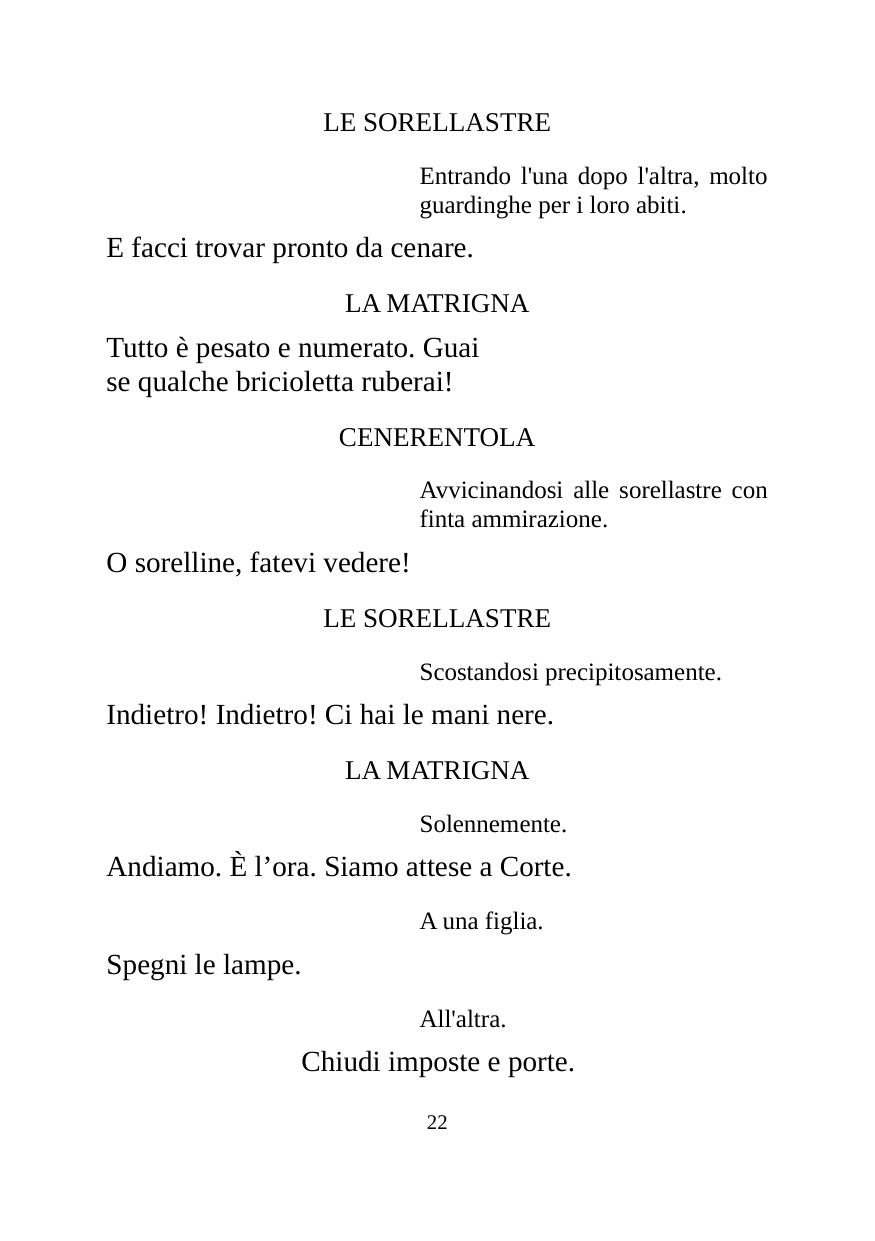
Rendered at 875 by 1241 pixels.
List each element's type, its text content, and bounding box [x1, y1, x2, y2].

text Avvicinandosi alle sorellastre con finta ammirazione. [419, 476, 768, 533]
text E facci trovar pronto da cenare. [106, 230, 768, 264]
text Andiamo. È l’ora. Siamo attese a Corte. [106, 849, 768, 883]
text A una figlia. [419, 906, 768, 935]
text LA MATRIGNA [106, 754, 768, 785]
text Chiudi imposte e porte. [301, 1044, 768, 1078]
text Spegni le lampe. [106, 947, 768, 981]
text Tutto è pesato e numerato. Guai se qualche bricioletta ruberai! [106, 330, 768, 397]
text Solennemente. [419, 809, 768, 838]
text O sorelline, fatevi vedere! [106, 545, 768, 578]
text Indietro! Indietro! Ci hai le mani nere. [106, 697, 768, 731]
text LE SORELLASTRE [106, 106, 768, 137]
text All'altra. [419, 1004, 768, 1033]
text LA MATRIGNA [106, 287, 768, 318]
text Scostandosi precipitosamente. [419, 657, 768, 685]
text LE SORELLASTRE [106, 602, 768, 633]
text Entrando l'una dopo l'altra, molto guardinghe per i loro abiti. [419, 161, 768, 218]
text CENERENTOLA [106, 421, 768, 452]
